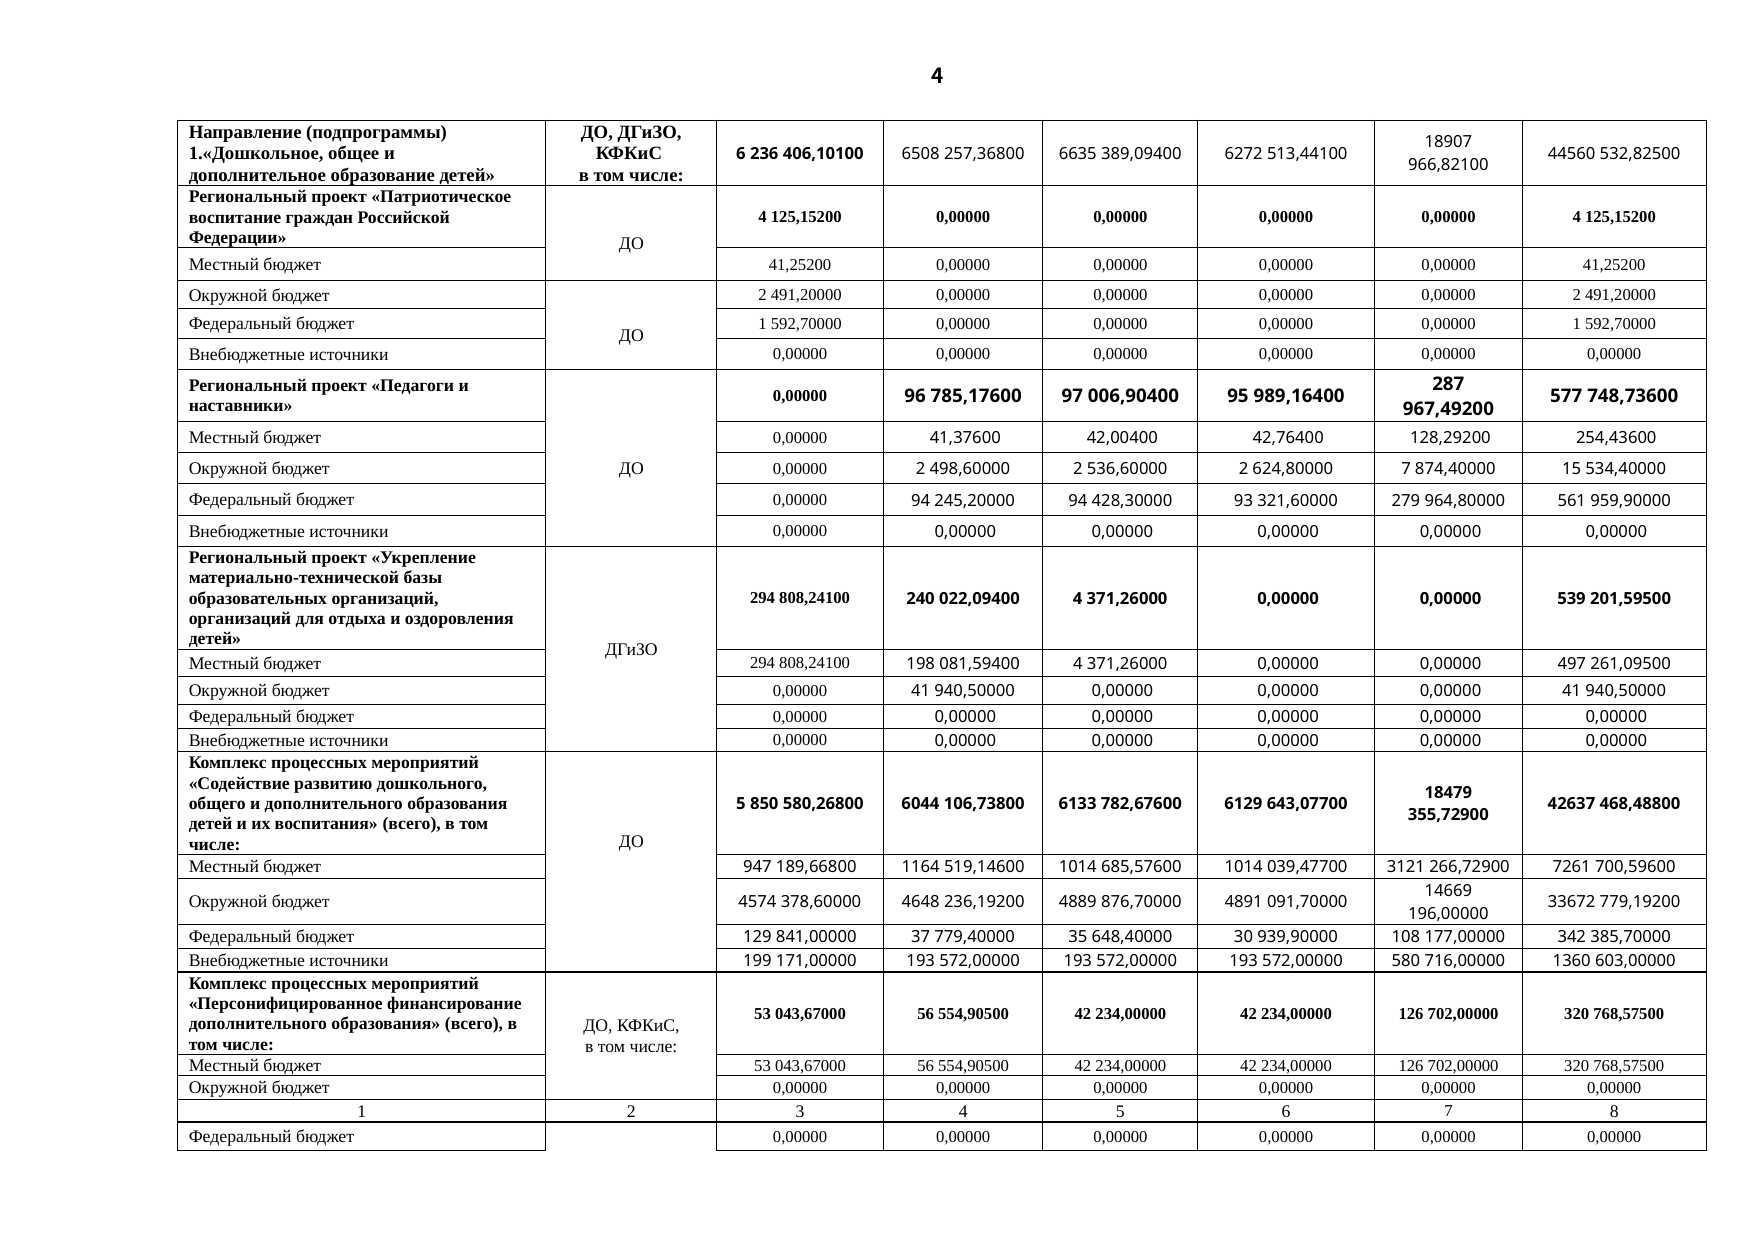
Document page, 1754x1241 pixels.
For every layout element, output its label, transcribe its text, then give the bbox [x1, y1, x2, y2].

table_cell 0,00000 [1043, 729, 1197, 751]
table_cell 0,00000 [1198, 705, 1374, 727]
table_cell 0,00000 [1043, 677, 1197, 704]
table_cell 126 702,00000 [1375, 1055, 1522, 1075]
table_cell 320 768,57500 [1523, 1055, 1706, 1075]
table_cell 42 234,00000 [1198, 1055, 1374, 1075]
table_cell 0,00000 [1375, 677, 1522, 704]
table_cell 41,25200 [1523, 248, 1706, 280]
table_cell 56 554,90500 [884, 973, 1042, 1054]
table_cell 342 385,70000 [1523, 925, 1706, 948]
table_cell 42,76400 [1198, 422, 1374, 452]
table_cell 1 592,70000 [1523, 309, 1706, 337]
table_cell 94 428,30000 [1043, 484, 1197, 514]
table_cell 7261 700,59600 [1523, 855, 1706, 877]
table_cell 0,00000 [1198, 516, 1374, 546]
table_cell 0,00000 [884, 1123, 1042, 1150]
table_cell 1014 039,47700 [1198, 855, 1374, 877]
table_cell 2 491,20000 [1523, 281, 1706, 308]
table_cell 0,00000 [717, 422, 883, 452]
table_cell 287 967,49200 [1375, 370, 1522, 421]
table_cell 6129 643,07700 [1198, 752, 1374, 854]
table_cell Местный бюджет [178, 650, 545, 676]
table_cell 129 841,00000 [717, 925, 883, 948]
table_cell ДО, КФКиС, в том числе: [546, 973, 716, 1099]
table_cell 4891 091,70000 [1198, 879, 1374, 924]
table_cell ДО, ДГиЗО, КФКиС в том числе: [546, 121, 716, 185]
table_cell 497 261,09500 [1523, 650, 1706, 676]
table_cell ДО [546, 281, 716, 369]
table_cell 5 850 580,26800 [717, 752, 883, 854]
table_cell 0,00000 [1198, 1123, 1374, 1150]
table_cell 0,00000 [1523, 1076, 1706, 1099]
table_cell ДО [546, 752, 716, 971]
table_cell 93 321,60000 [1198, 484, 1374, 514]
table_cell 0,00000 [1198, 186, 1374, 247]
table_cell Внебюджетные источники [178, 949, 545, 971]
table_cell 0,00000 [1375, 547, 1522, 648]
table_cell 193 572,00000 [884, 949, 1042, 971]
table_cell 0,00000 [1375, 248, 1522, 280]
table_cell 0,00000 [717, 1123, 883, 1150]
table_cell 0,00000 [1198, 547, 1374, 648]
table_cell 320 768,57500 [1523, 973, 1706, 1054]
table_cell 193 572,00000 [1198, 949, 1374, 971]
table_cell 0,00000 [1523, 729, 1706, 751]
table_cell 4648 236,19200 [884, 879, 1042, 924]
table_cell Окружной бюджет [178, 677, 545, 704]
table_cell 126 702,00000 [1375, 973, 1522, 1054]
table_cell 0,00000 [1523, 516, 1706, 546]
table_cell 53 043,67000 [717, 973, 883, 1054]
table_cell 0,00000 [1043, 516, 1197, 546]
table_cell 42 234,00000 [1043, 1055, 1197, 1075]
table_cell 5 [1043, 1100, 1197, 1121]
table_cell 294 808,24100 [717, 650, 883, 676]
table_cell 4889 876,70000 [1043, 879, 1197, 924]
table_cell 18479 355,72900 [1375, 752, 1522, 854]
table_cell 0,00000 [1375, 1123, 1522, 1150]
table_cell 0,00000 [884, 729, 1042, 751]
table_cell 0,00000 [1198, 248, 1374, 280]
table_cell 0,00000 [884, 309, 1042, 337]
table_cell 96 785,17600 [884, 370, 1042, 421]
table_cell 0,00000 [1198, 729, 1374, 751]
table_cell 0,00000 [1375, 186, 1522, 247]
table_cell 0,00000 [1523, 339, 1706, 369]
table_cell Окружной бюджет [178, 1076, 545, 1099]
table_cell Федеральный бюджет [178, 925, 545, 948]
table_cell Федеральный бюджет [178, 484, 545, 514]
table_cell 1 592,70000 [717, 309, 883, 337]
table_cell 4 125,15200 [717, 186, 883, 247]
table_cell 0,00000 [1043, 186, 1197, 247]
table_cell 0,00000 [1198, 650, 1374, 676]
table_cell 0,00000 [717, 484, 883, 514]
table_cell 6133 782,67600 [1043, 752, 1197, 854]
table_cell Местный бюджет [178, 855, 545, 877]
table_cell 0,00000 [1043, 1123, 1197, 1150]
table_cell 0,00000 [717, 516, 883, 546]
table_cell 6 [1198, 1100, 1374, 1121]
table_cell 0,00000 [717, 370, 883, 421]
table_cell 2 536,60000 [1043, 453, 1197, 483]
table_cell ДО [546, 370, 716, 546]
table_cell 0,00000 [717, 677, 883, 704]
table_cell 35 648,40000 [1043, 925, 1197, 948]
table_cell Местный бюджет [178, 248, 545, 280]
table_cell 108 177,00000 [1375, 925, 1522, 948]
table_cell 2 498,60000 [884, 453, 1042, 483]
table_cell 7 [1375, 1100, 1522, 1121]
table_cell 0,00000 [1375, 650, 1522, 676]
table_cell 6044 106,73800 [884, 752, 1042, 854]
table_cell 0,00000 [717, 705, 883, 727]
table_cell ДГиЗО [546, 547, 716, 751]
table_cell 0,00000 [884, 705, 1042, 727]
table_cell 1014 685,57600 [1043, 855, 1197, 877]
table_cell 0,00000 [717, 729, 883, 751]
table_cell 0,00000 [1375, 1076, 1522, 1099]
table_cell 44560 532,82500 [1523, 121, 1706, 185]
table_cell 3 [717, 1100, 883, 1121]
table_cell [546, 1123, 716, 1150]
table_cell 0,00000 [884, 248, 1042, 280]
table_cell 0,00000 [1043, 1076, 1197, 1099]
table_cell 37 779,40000 [884, 925, 1042, 948]
table_cell 4 125,15200 [1523, 186, 1706, 247]
table_cell 0,00000 [884, 339, 1042, 369]
table_cell 0,00000 [717, 339, 883, 369]
table_cell 1 [178, 1100, 545, 1121]
table_cell 294 808,24100 [717, 547, 883, 648]
table_cell 0,00000 [1523, 1123, 1706, 1150]
table_cell 240 022,09400 [884, 547, 1042, 648]
table_cell 0,00000 [1375, 516, 1522, 546]
table_cell Комплекс процессных мероприятий «Содействие развитию дошкольного, общего и дополнительного образования детей и их воспитания» (всего), в том числе: [178, 752, 545, 854]
table_cell 95 989,16400 [1198, 370, 1374, 421]
table_cell Внебюджетные источники [178, 339, 545, 369]
table_cell Окружной бюджет [178, 281, 545, 308]
table_cell 0,00000 [884, 516, 1042, 546]
table_cell 41 940,50000 [1523, 677, 1706, 704]
table_cell 6 236 406,10100 [717, 121, 883, 185]
table_cell 1360 603,00000 [1523, 949, 1706, 971]
table_cell 561 959,90000 [1523, 484, 1706, 514]
table_cell Региональный проект «Педагоги и наставники» [178, 370, 545, 421]
table_cell 94 245,20000 [884, 484, 1042, 514]
table_cell 0,00000 [1523, 705, 1706, 727]
table_cell 0,00000 [1198, 1076, 1374, 1099]
table_cell 30 939,90000 [1198, 925, 1374, 948]
table_cell 193 572,00000 [1043, 949, 1197, 971]
table_cell 539 201,59500 [1523, 547, 1706, 648]
table_cell 0,00000 [884, 186, 1042, 247]
table_cell 53 043,67000 [717, 1055, 883, 1075]
table_cell Окружной бюджет [178, 453, 545, 483]
table_cell Местный бюджет [178, 1055, 545, 1075]
table_cell Федеральный бюджет [178, 1123, 545, 1150]
table_cell 4 [884, 1100, 1042, 1121]
table_cell 0,00000 [1375, 281, 1522, 308]
table_cell Комплекс процессных мероприятий «Персонифицированное финансирование дополнительного образования» (всего), в том числе: [178, 973, 545, 1054]
table_cell 0,00000 [1198, 677, 1374, 704]
table_cell 41,25200 [717, 248, 883, 280]
table_cell 0,00000 [1198, 309, 1374, 337]
table_cell 947 189,66800 [717, 855, 883, 877]
table_cell 4 371,26000 [1043, 650, 1197, 676]
table_cell 6272 513,44100 [1198, 121, 1374, 185]
table_cell 577 748,73600 [1523, 370, 1706, 421]
table_cell 279 964,80000 [1375, 484, 1522, 514]
table_cell 0,00000 [1043, 339, 1197, 369]
table_cell 0,00000 [1375, 339, 1522, 369]
table_cell 254,43600 [1523, 422, 1706, 452]
table_cell 42637 468,48800 [1523, 752, 1706, 854]
table_cell 2 624,80000 [1198, 453, 1374, 483]
table_cell 0,00000 [1043, 705, 1197, 727]
table_cell 0,00000 [1375, 705, 1522, 727]
table_cell 0,00000 [717, 1076, 883, 1099]
table_cell Региональный проект «Патриотическое воспитание граждан Российской Федерации» [178, 186, 545, 247]
table_cell Направление (подпрограммы) 1.«Дошкольное, общее и дополнительное образование детей» [178, 121, 545, 185]
table_cell 0,00000 [717, 453, 883, 483]
table_cell 4 371,26000 [1043, 547, 1197, 648]
table_cell 0,00000 [1198, 281, 1374, 308]
table_cell 2 [546, 1100, 716, 1121]
table_cell 6508 257,36800 [884, 121, 1042, 185]
table_cell 8 [1523, 1100, 1706, 1121]
table_cell 0,00000 [1043, 281, 1197, 308]
table_cell 7 874,40000 [1375, 453, 1522, 483]
table_cell Окружной бюджет [178, 879, 545, 924]
table_cell Региональный проект «Укрепление материально-технической базы образовательных организаций, организаций для отдыха и оздоровления детей» [178, 547, 545, 648]
table_cell 41,37600 [884, 422, 1042, 452]
table_cell 0,00000 [1375, 729, 1522, 751]
table_cell Федеральный бюджет [178, 705, 545, 727]
table_cell 0,00000 [1375, 309, 1522, 337]
table_cell Местный бюджет [178, 422, 545, 452]
table_cell 33672 779,19200 [1523, 879, 1706, 924]
table_cell 0,00000 [1043, 248, 1197, 280]
table_cell 0,00000 [1043, 309, 1197, 337]
table_cell 2 491,20000 [717, 281, 883, 308]
table_cell 41 940,50000 [884, 677, 1042, 704]
table_cell 3121 266,72900 [1375, 855, 1522, 877]
table_cell 97 006,90400 [1043, 370, 1197, 421]
table_cell 56 554,90500 [884, 1055, 1042, 1075]
table_cell 15 534,40000 [1523, 453, 1706, 483]
table_cell 198 081,59400 [884, 650, 1042, 676]
table_cell 0,00000 [1198, 339, 1374, 369]
table_cell 42 234,00000 [1198, 973, 1374, 1054]
table_cell ДО [546, 186, 716, 280]
table_cell Внебюджетные источники [178, 516, 545, 546]
table_cell Федеральный бюджет [178, 309, 545, 337]
table_cell 0,00000 [884, 1076, 1042, 1099]
table_cell 42 234,00000 [1043, 973, 1197, 1054]
table_cell 199 171,00000 [717, 949, 883, 971]
table_cell 18907 966,82100 [1375, 121, 1522, 185]
table_cell Внебюджетные источники [178, 729, 545, 751]
table_cell 1164 519,14600 [884, 855, 1042, 877]
table_cell 580 716,00000 [1375, 949, 1522, 971]
table_cell 128,29200 [1375, 422, 1522, 452]
table_cell 42,00400 [1043, 422, 1197, 452]
table_cell 4574 378,60000 [717, 879, 883, 924]
table_cell 0,00000 [884, 281, 1042, 308]
table_cell 6635 389,09400 [1043, 121, 1197, 185]
table_cell 14669 196,00000 [1375, 879, 1522, 924]
